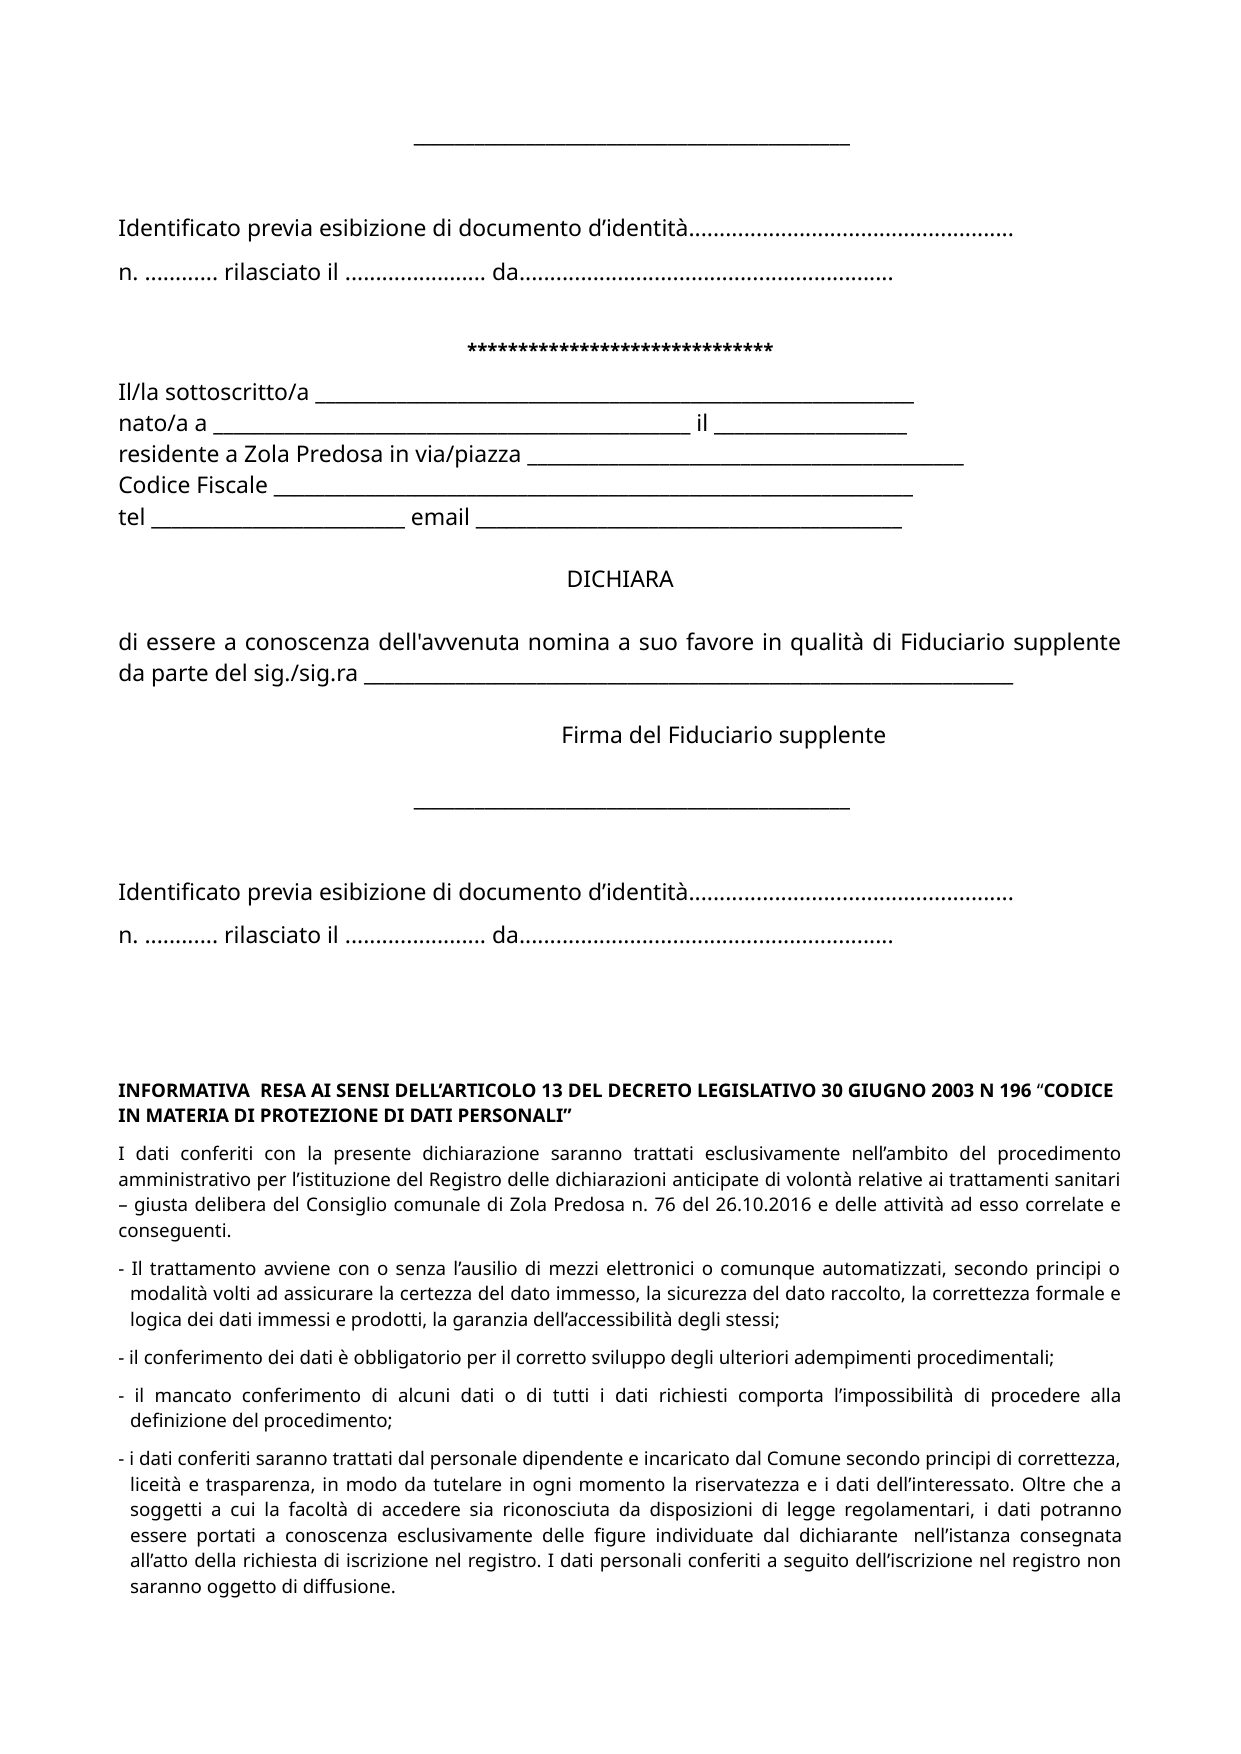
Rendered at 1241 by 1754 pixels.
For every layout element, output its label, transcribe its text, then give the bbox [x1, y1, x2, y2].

text I dati conferiti con la presente dichiarazione saranno trattati esclusivamente nell’ambito del procedimento amministrativo per l’istituzione del Registro delle dichiarazioni anticipate di volontà relative ai trattamenti sanitari – giusta delibera del Consiglio comunale di Zola Predosa n. 76 del 26.10.2016 e delle attività ad esso correlate e conseguenti. [118, 1141, 1122, 1243]
text DICHIARA [118, 563, 1122, 594]
text Il/la sottoscritto/a ___________________________________________________________ [118, 375, 1122, 407]
text INFORMATIVA RESA AI SENSI DELL’ARTICOLO 13 DEL DECRETO LEGISLATIVO 30 GIUGNO 2003 N 196 “CODICE IN MATERIA DI PROTEZIONE DI DATI PERSONALI” [118, 1077, 1122, 1128]
text Identificato previa esibizione di documento d’identità..................................................... [118, 212, 1122, 243]
text Codice Fiscale _______________________________________________________________ [118, 469, 1122, 500]
text ___________________________________________ [118, 118, 1122, 149]
text ****************************** [118, 337, 1122, 363]
text Identificato previa esibizione di documento d’identità..................................................... [118, 875, 1122, 907]
text ___________________________________________ [118, 782, 1122, 813]
text n. ............ rilasciato il ....................... da............................................................. [118, 919, 1122, 950]
text n. ............ rilasciato il ....................... da............................................................. [118, 256, 1122, 287]
text tel _________________________ email __________________________________________ [118, 500, 1122, 532]
text - i dati conferiti saranno trattati dal personale dipendente e incaricato dal Comune secondo principi di correttezza, liceità e trasparenza, in modo da tutelare in ogni momento la riservatezza e i dati dell’interessato. Oltre che a soggetti a cui la facoltà di accedere sia riconosciuta da disposizioni di legge regolamentari, i dati potranno essere portati a conoscenza esclusivamente delle figure individuate dal dichiarante nell’istanza consegnata all’atto della richiesta di iscrizione nel registro. I dati personali conferiti a seguito dell’iscrizione nel registro non saranno oggetto di diffusione. [118, 1446, 1122, 1599]
text nato/a a _______________________________________________ il ___________________ [118, 407, 1122, 438]
text residente a Zola Predosa in via/piazza ___________________________________________ [118, 438, 1122, 469]
text - il mancato conferimento di alcuni dati o di tutti i dati richiesti comporta l’impossibilità di procedere alla definizione del procedimento; [118, 1382, 1122, 1433]
text - il conferimento dei dati è obbligatorio per il corretto sviluppo degli ulteriori adempimenti procedimentali; [118, 1344, 1122, 1370]
text - Il trattamento avviene con o senza l’ausilio di mezzi elettronici o comunque automatizzati, secondo principi o modalità volti ad assicurare la certezza del dato immesso, la sicurezza del dato raccolto, la correttezza formale e logica dei dati immessi e prodotti, la garanzia dell’accessibilità degli stessi; [118, 1255, 1122, 1332]
text Firma del Fiduciario supplente [118, 719, 1122, 750]
text di essere a conoscenza dell'avvenuta nomina a suo favore in qualità di Fiduciario supplente da parte del sig./sig.ra ________________________________________________________________ [118, 625, 1122, 688]
